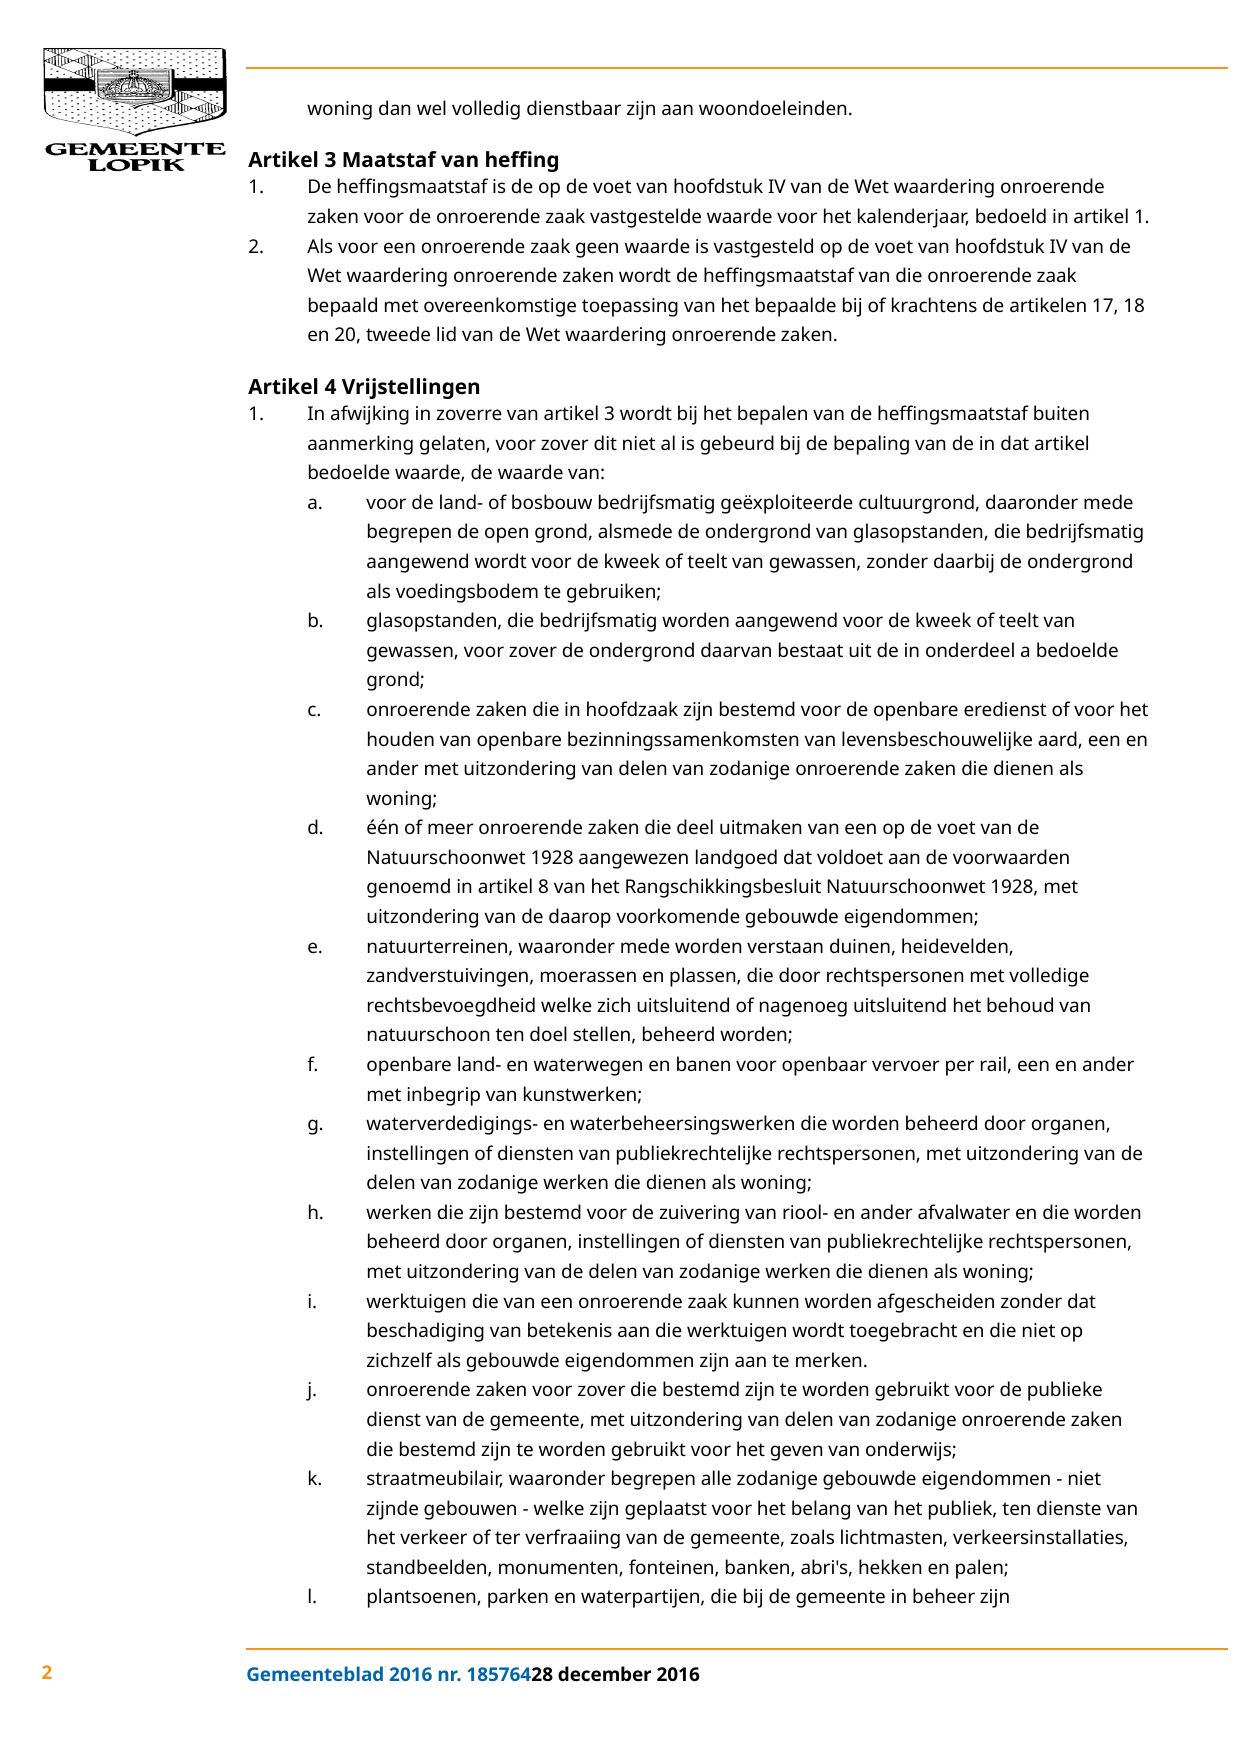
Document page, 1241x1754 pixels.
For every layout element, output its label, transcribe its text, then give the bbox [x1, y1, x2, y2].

list straatmeubilair, waaronder begrepen alle zodanige gebouwde eigendommen - niet zijnde gebouwen - welke zijn geplaatst voor het belang van het publiek, ten dienste van het verkeer of ter verfraaiing van de gemeente, zoals lichtmasten, verkeersinstallaties, standbeelden, monumenten, fonteinen, banken, abri's, hekken en palen; [307, 1465, 1152, 1580]
list glasopstanden, die bedrijfsmatig worden aangewend voor de kweek of teelt van gewassen, voor zover de ondergrond daarvan bestaat uit de in onderdeel a bedoelde grond; [307, 607, 1152, 692]
list Als voor een onroerende zaak geen waarde is vastgesteld op de voet van hoofdstuk IV van de Wet waardering onroerende zaken wordt de heffingsmaatstaf van die onroerende zaak bepaald met overeenkomstige toepassing van het bepaalde bij of krachtens de artikelen 17, 18 en 20, tweede lid van de Wet waardering onroerende zaken. [248, 233, 1152, 347]
list plantsoenen, parken en waterpartijen, die bij de gemeente in beheer zijn [307, 1584, 1152, 1609]
list woning dan wel volledig dienstbaar zijn aan woondoeleinden. [248, 95, 1152, 121]
text Artikel 3 Maatstaf van heffing [248, 145, 1152, 174]
list onroerende zaken voor zover die bestemd zijn te worden gebruikt voor de publieke dienst van de gemeente, met uitzondering van delen van zodanige onroerende zaken die bestemd zijn te worden gebruikt voor het geven van onderwijs; [307, 1377, 1152, 1462]
list één of meer onroerende zaken die deel uitmaken van een op de voet van de Natuurschoonwet 1928 aangewezen landgoed dat voldoet aan de voorwaarden genoemd in artikel 8 van het Rangschikkingsbesluit Natuurschoonwet 1928, met uitzondering van de daarop voorkomende gebouwde eigendommen; [307, 814, 1152, 929]
list openbare land- en waterwegen en banen voor openbaar vervoer per rail, een en ander met inbegrip van kunstwerken; [307, 1051, 1152, 1107]
list waterverdedigings- en waterbeheersingswerken die worden beheerd door organen, instellingen of diensten van publiekrechtelijke rechtspersonen, met uitzondering van de delen van zodanige werken die dienen als woning; [307, 1110, 1152, 1195]
list voor de land- of bosbouw bedrijfsmatig geëxploiteerde cultuurgrond, daaronder mede begrepen de open grond, alsmede de ondergrond van glasopstanden, die bedrijfsmatig aangewend wordt voor de kweek of teelt van gewassen, zonder daarbij de ondergrond als voedingsbodem te gebruiken; [307, 489, 1152, 604]
text Artikel 4 Vrijstellingen [248, 372, 1152, 400]
list werktuigen die van een onroerende zaak kunnen worden afgescheiden zonder dat beschadiging van betekenis aan die werktuigen wordt toegebracht en die niet op zichzelf als gebouwde eigendommen zijn aan te merken. [307, 1288, 1152, 1373]
picture [41, 47, 231, 172]
list In afwijking in zoverre van artikel 3 wordt bij het bepalen van de heffingsmaatstaf buiten aanmerking gelaten, voor zover dit niet al is gebeurd bij de bepaling van de in dat artikel bedoelde waarde, de waarde van: [248, 400, 1152, 485]
list werken die zijn bestemd voor de zuivering van riool- en ander afvalwater en die worden beheerd door organen, instellingen of diensten van publiekrechtelijke rechtspersonen, met uitzondering van de delen van zodanige werken die dienen als woning; [307, 1199, 1152, 1284]
list natuurterreinen, waaronder mede worden verstaan duinen, heidevelden, zandverstuivingen, moerassen en plassen, die door rechtspersonen met volledige rechtsbevoegdheid welke zich uitsluitend of nagenoeg uitsluitend het behoud van natuurschoon ten doel stellen, beheerd worden; [307, 933, 1152, 1047]
list onroerende zaken die in hoofdzaak zijn bestemd voor de openbare eredienst of voor het houden van openbare bezinningssamenkomsten van levensbeschouwelijke aard, een en ander met uitzondering van delen van zodanige onroerende zaken die dienen als woning; [307, 696, 1152, 811]
list De heffingsmaatstaf is de op de voet van hoofdstuk IV van de Wet waardering onroerende zaken voor de onroerende zaak vastgestelde waarde voor het kalenderjaar, bedoeld in artikel 1. [248, 174, 1152, 229]
